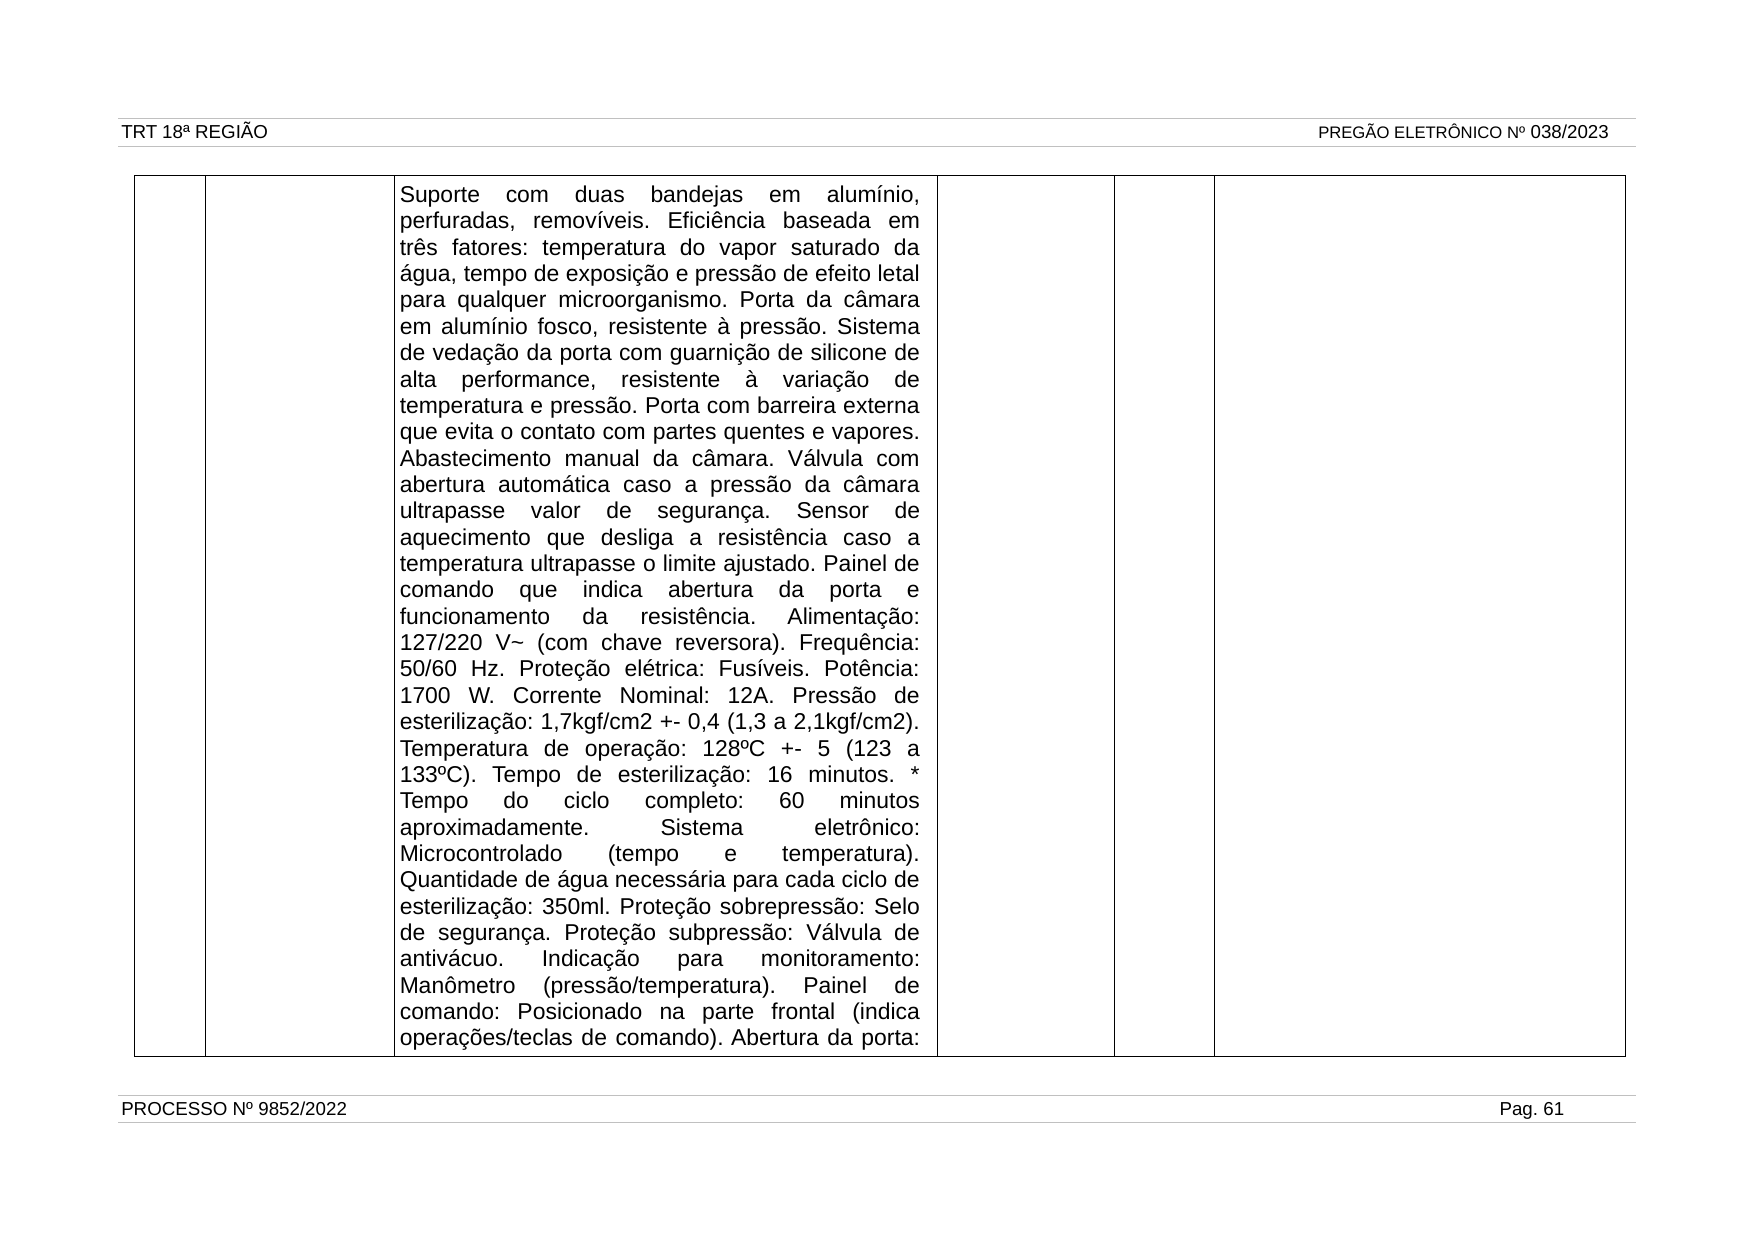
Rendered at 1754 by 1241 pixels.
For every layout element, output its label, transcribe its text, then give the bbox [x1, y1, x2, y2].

table_cell [1115, 176, 1214, 1056]
table_cell [206, 176, 394, 1056]
table_cell [1215, 176, 1625, 1056]
table_cell [135, 176, 205, 1056]
table_cell [938, 176, 1114, 1056]
table_cell Suporte com duas bandejas em alumínio, perfuradas, removíveis. Eficiência baseada em três fatores: temperatura do vapor saturado da água, tempo de exposição e pressão de efeito letal para qualquer microorganismo. Porta da câmara em alumínio fosco, resistente à pressão. Sistema de vedação da porta com guarnição de silicone de alta performance, resistente à variação de temperatura e pressão. Porta com barreira externa que evita o contato com partes quentes e vapores. Abastecimento manual da câmara. Válvula com abertura automática caso a pressão da câmara ultrapasse valor de segurança. Sensor de aquecimento que desliga a resistência caso a temperatura ultrapasse o limite ajustado. Painel de comando que indica abertura da porta e funcionamento da resistência. Alimentação: 127/220 V~ (com chave reversora). Frequência: 50/60 Hz. Proteção elétrica: Fusíveis. Potência: 1700 W. Corrente Nominal: 12A. Pressão de esterilização: 1,7kgf/cm2 +- 0,4 (1,3 a 2,1kgf/cm2). Temperatura de operação: 128ºC +- 5 (123 a 133ºC). Tempo de esterilização: 16 minutos. * Tempo do ciclo completo: 60 minutos aproximadamente. Sistema eletrônico: Microcontrolado (tempo e temperatura). Quantidade de água necessária para cada ciclo de esterilização: 350ml. Proteção sobrepressão: Selo de segurança. Proteção subpressão: Válvula de antivácuo. Indicação para monitoramento: Manômetro (pressão/temperatura). Painel de comando: Posicionado na parte frontal (indica operações/teclas de comando). Abertura da porta: [395, 176, 937, 1056]
